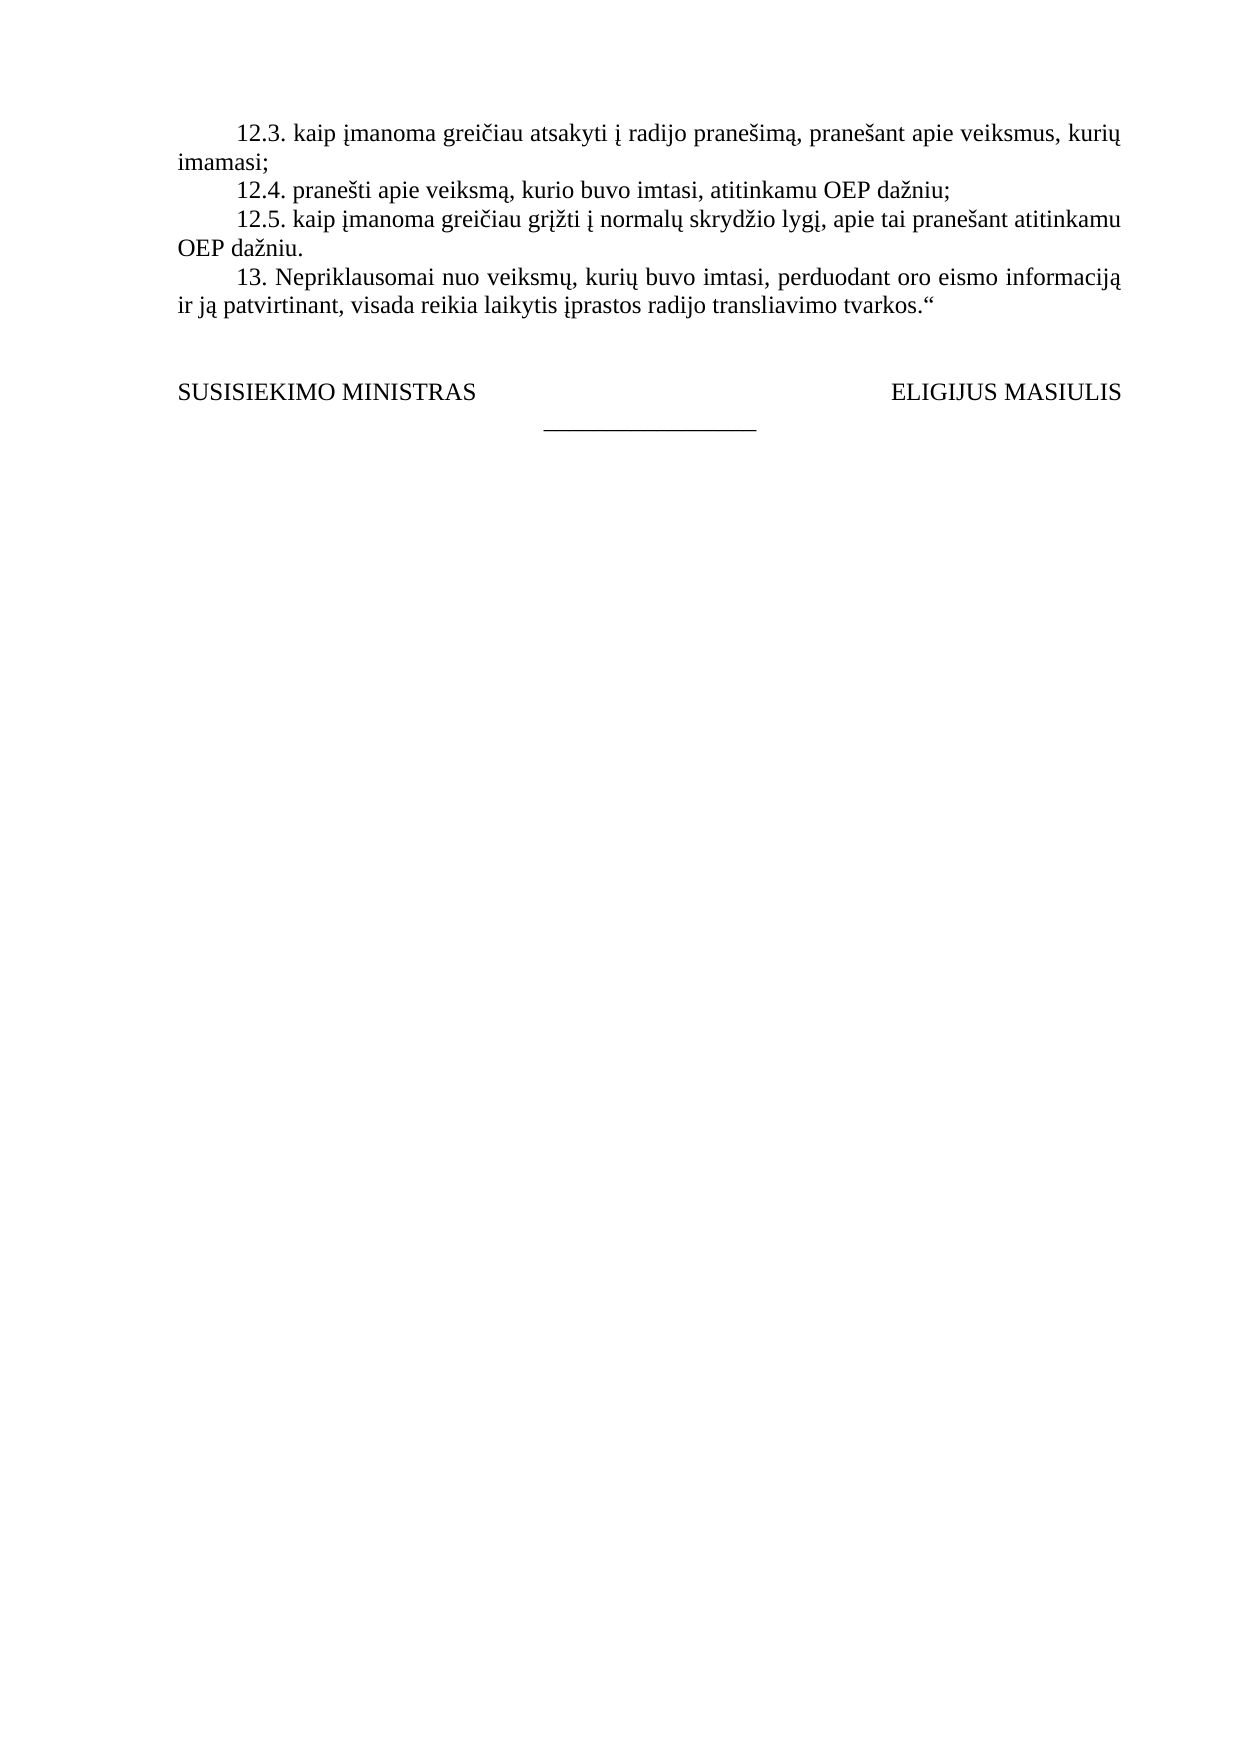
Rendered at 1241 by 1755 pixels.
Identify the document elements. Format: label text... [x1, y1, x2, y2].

text Susisiekimo ministras Eligijus Masiulis [177, 377, 1122, 406]
text 12.5. kaip įmanoma greičiau grįžti į normalų skrydžio lygį, apie tai pranešant atitinkamu OEP dažniu. [177, 204, 1122, 262]
text _________________ [177, 406, 1122, 434]
text 12.4. pranešti apie veiksmą, kurio buvo imtasi, atitinkamu OEP dažniu; [177, 176, 1122, 204]
text 12.3. kaip įmanoma greičiau atsakyti į radijo pranešimą, pranešant apie veiksmus, kurių imamasi; [177, 118, 1122, 176]
text 13. Nepriklausomai nuo veiksmų, kurių buvo imtasi, perduodant oro eismo informaciją ir ją patvirtinant, visada reikia laikytis įprastos radijo transliavimo tvarkos.“ [177, 262, 1122, 319]
